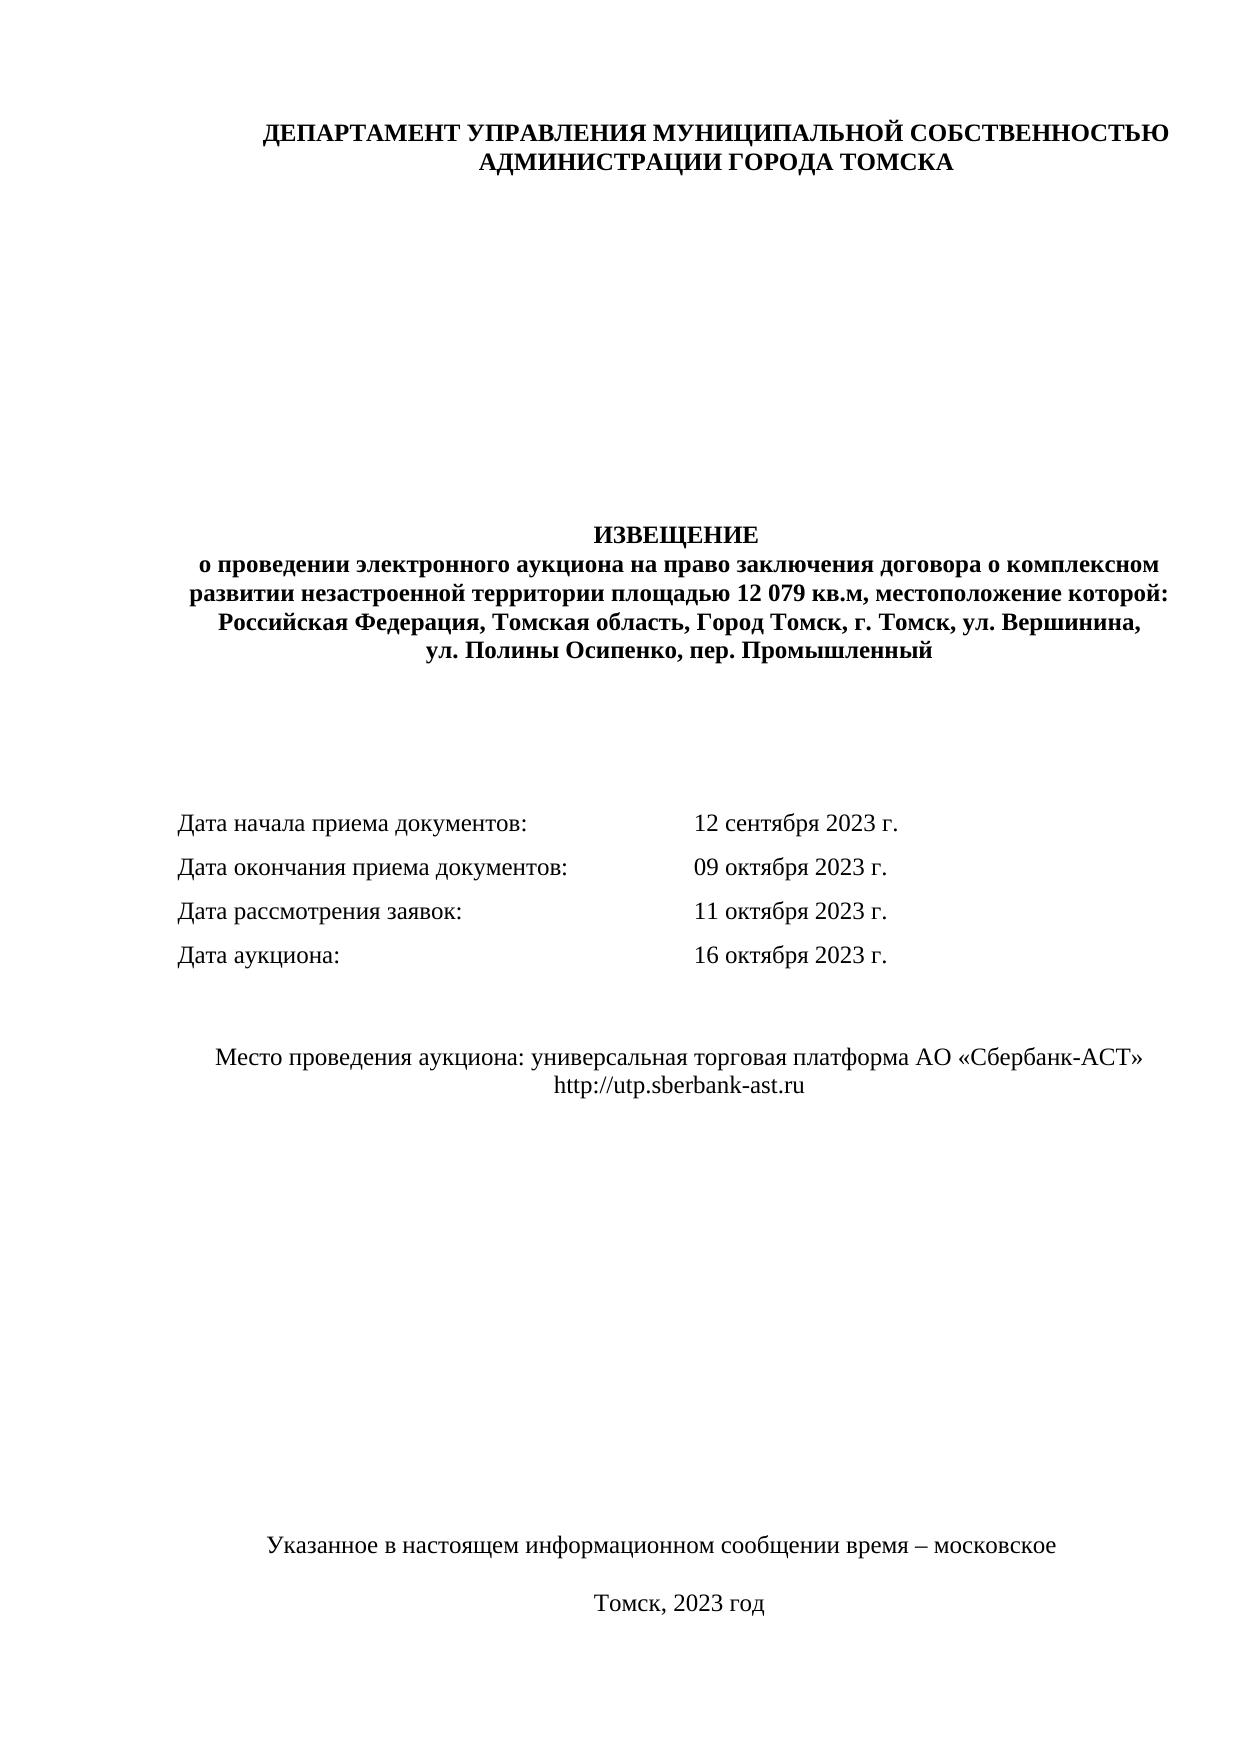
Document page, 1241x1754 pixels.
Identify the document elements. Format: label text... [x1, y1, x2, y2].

text Дата окончания приема документов: 09 октября 2023 г. [177, 852, 1175, 881]
text Томск, 2023 год [177, 1588, 1181, 1617]
text ИЗВЕЩЕНИЕ [177, 521, 1181, 549]
text Дата рассмотрения заявок: 11 октября 2023 г. [177, 896, 1175, 925]
text АДМИНИСТРАЦИИ ГОРОДА ТОМСКА [177, 147, 1181, 176]
text Дата начала приема документов: 12 сентября 2023 г. [177, 808, 1175, 837]
text Место проведения аукциона: универсальная торговая платформа АО «Сбербанк-АСТ» http://utp.sberbank-ast.ru [177, 1042, 1181, 1099]
text ДЕПАРТАМЕНТ УПРАВЛЕНИЯ МУНИЦИПАЛЬНОЙ СОБСТВЕННОСТЬЮ [177, 118, 1181, 147]
text Дата аукциона: 16 октября 2023 г. [177, 940, 1175, 969]
text Указанное в настоящем информационном сообщении время – московское [177, 1531, 1181, 1559]
text о проведении электронного аукциона на право заключения договора о комплексном развитии незастроенной территории площадью 12 079 кв.м, местоположение которой: Российская Федерация, Томская область, Город Томск, г. Томск, ул. Вершинина, ул. Полины Осипенко, пер. Промышленный [177, 549, 1181, 664]
